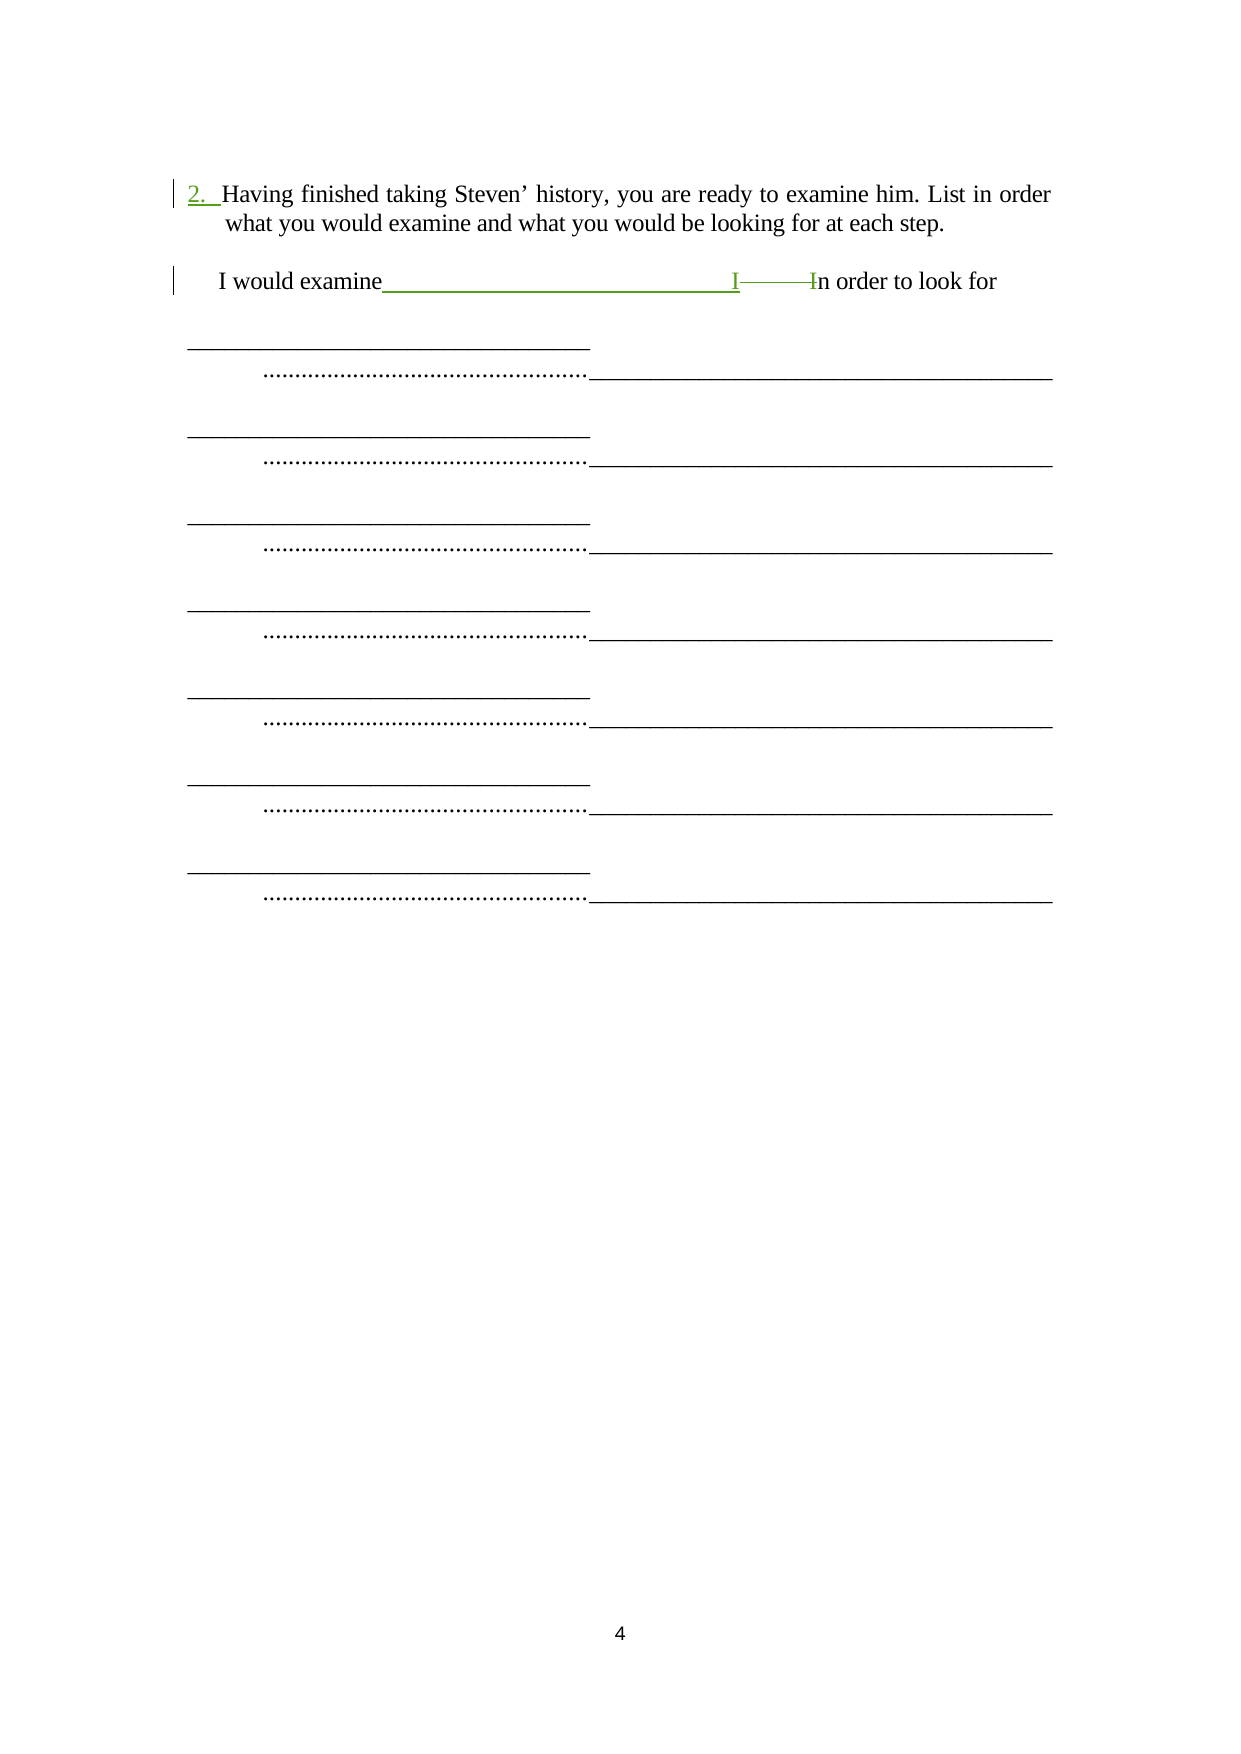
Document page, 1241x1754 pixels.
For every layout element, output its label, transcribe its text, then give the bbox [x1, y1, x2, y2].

text _________________________________ ______________________________________ [187, 760, 1053, 818]
text _________________________________ ______________________________________ [187, 847, 1053, 906]
text I would examine In order to look for [218, 266, 1053, 295]
text 2. Having finished taking Steven’ history, you are ready to examine him. List in order what you would examine and what you would be looking for at each step. [187, 179, 1053, 237]
text _________________________________ ______________________________________ [187, 412, 1053, 470]
text _________________________________ ______________________________________ [187, 324, 1053, 382]
text _________________________________ ______________________________________ [187, 499, 1053, 557]
text _________________________________ ______________________________________ [187, 673, 1053, 731]
text _________________________________ ______________________________________ [187, 586, 1053, 644]
